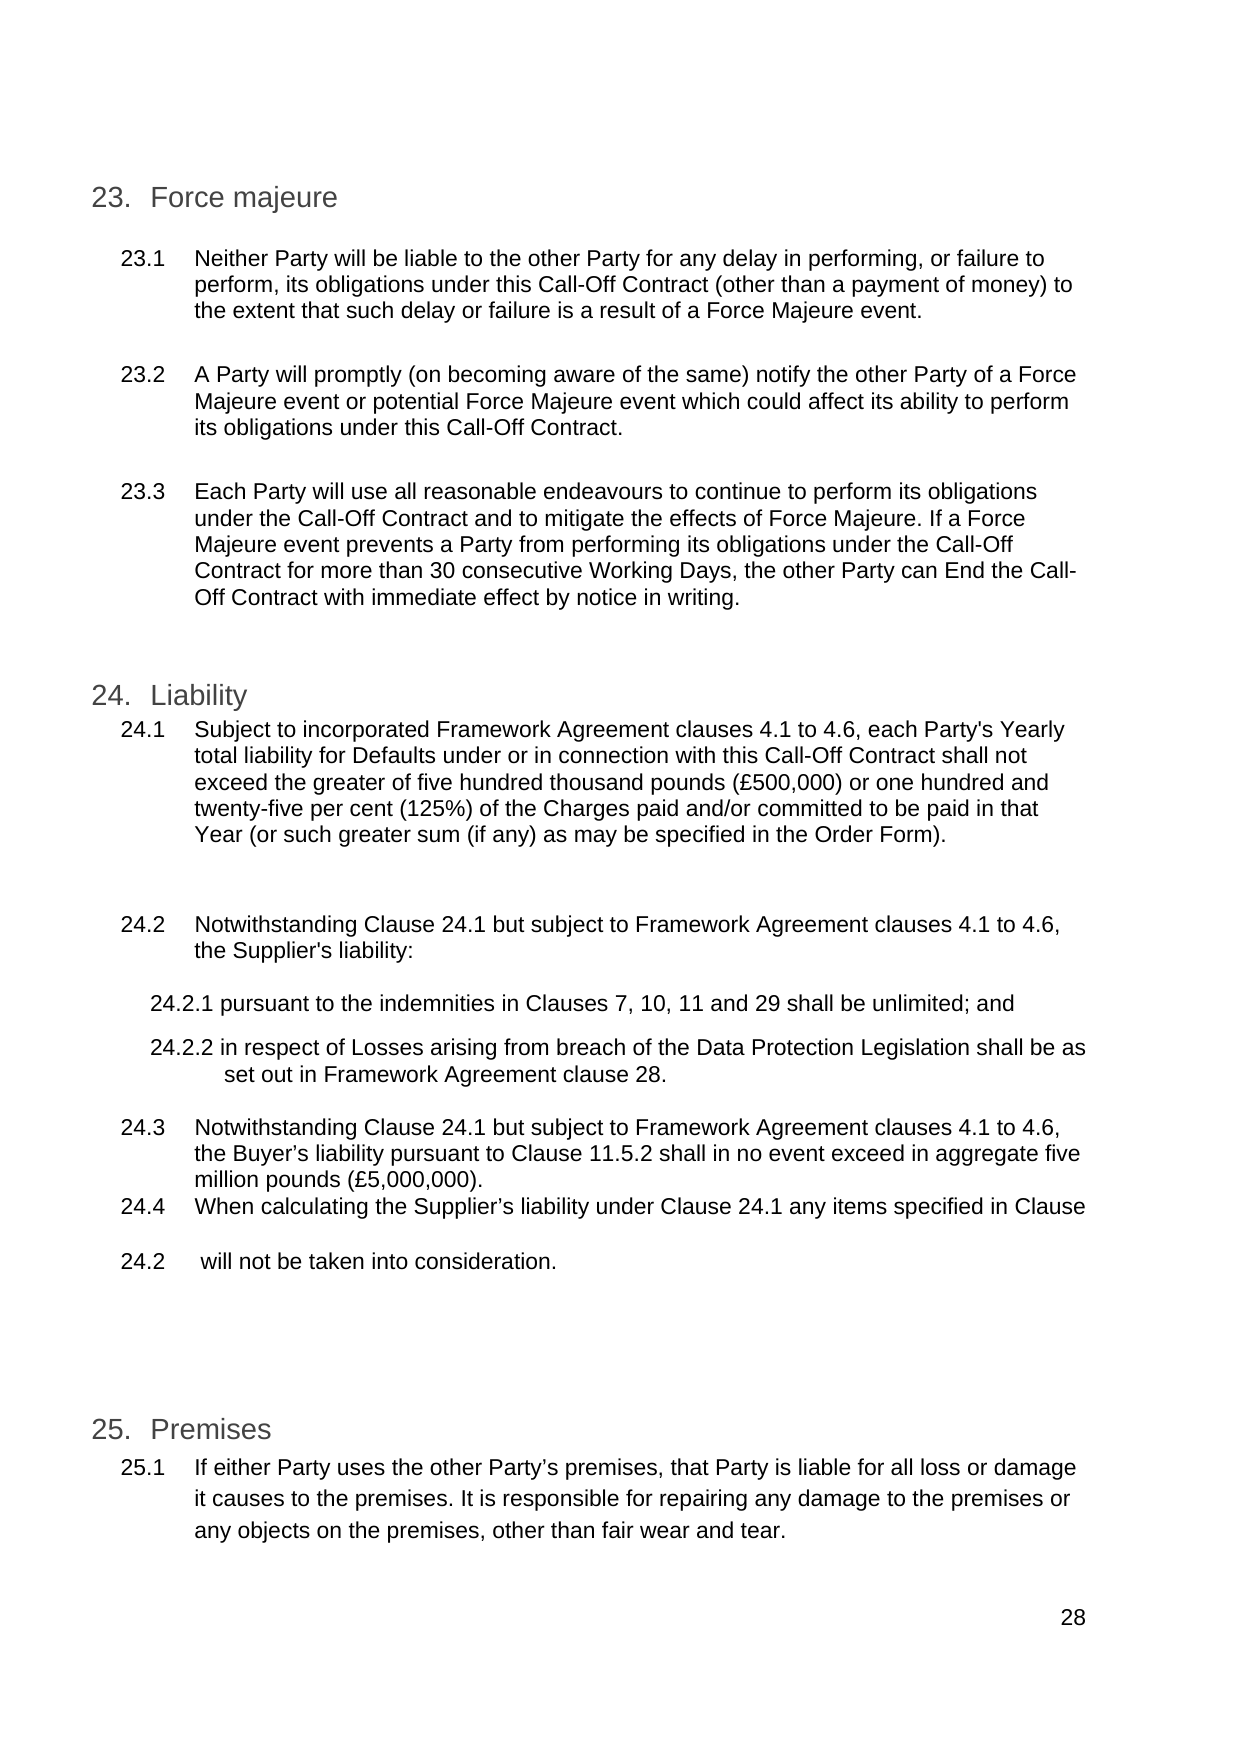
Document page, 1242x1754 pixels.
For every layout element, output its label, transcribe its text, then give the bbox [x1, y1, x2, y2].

subtitle 24.1 Subject to incorporated Framework Agreement clauses 4.1 to 4.6, each Party's Yearly total liability for Defaults under or in connection with this Call-Off Contract shall not exceed the greater of five hundred thousand pounds (£500,000) or one hundred and twenty-five per cent (125%) of the Charges paid and/or committed to be paid in that Year (or such greater sum (if any) as may be specified in the Order Form). [120, 716, 1090, 848]
subtitle 23.1 Neither Party will be liable to the other Party for any delay in performing, or failure to perform, its obligations under this Call-Off Contract (other than a payment of money) to the extent that such delay or failure is a result of a Force Majeure event. [120, 244, 1090, 324]
subtitle 24.4 When calculating the Supplier’s liability under Clause 24.1 any items specified in Clause [120, 1193, 1092, 1219]
subtitle 24.2.1 pursuant to the indemnities in Clauses 7, 10, 11 and 29 shall be unlimited; and [150, 990, 1090, 1017]
subtitle 24. Liability [91, 678, 1092, 712]
subtitle 25. Premises [91, 1412, 1092, 1446]
subtitle 24.2 Notwithstanding Clause 24.1 but subject to Framework Agreement clauses 4.1 to 4.6, the Supplier's liability: [120, 911, 1092, 963]
subtitle 25.1 If either Party uses the other Party’s premises, that Party is liable for all loss or damage it causes to the premises. It is responsible for repairing any damage to the premises or any objects on the premises, other than fair wear and tear. [120, 1454, 1090, 1543]
subtitle 23. Force majeure [91, 181, 1092, 214]
subtitle 23.2 A Party will promptly (on becoming aware of the same) notify the other Party of a Force Majeure event or potential Force Majeure event which could affect its ability to perform its obligations under this Call-Off Contract. [120, 361, 1090, 440]
subtitle 24.2 will not be taken into consideration. [120, 1248, 1090, 1274]
subtitle 23.3 Each Party will use all reasonable endeavours to continue to perform its obligations under the Call-Off Contract and to mitigate the effects of Force Majeure. If a Force Majeure event prevents a Party from performing its obligations under the Call-Off Contract for more than 30 consecutive Working Days, the other Party can End the Call-Off Contract with immediate effect by notice in writing. [120, 478, 1090, 610]
subtitle 24.3 Notwithstanding Clause 24.1 but subject to Framework Agreement clauses 4.1 to 4.6, the Buyer’s liability pursuant to Clause 11.5.2 shall in no event exceed in aggregate five million pounds (£5,000,000). [120, 1114, 1092, 1193]
subtitle 24.2.2 in respect of Losses arising from breach of the Data Protection Legislation shall be as set out in Framework Agreement clause 28. [150, 1034, 1090, 1087]
